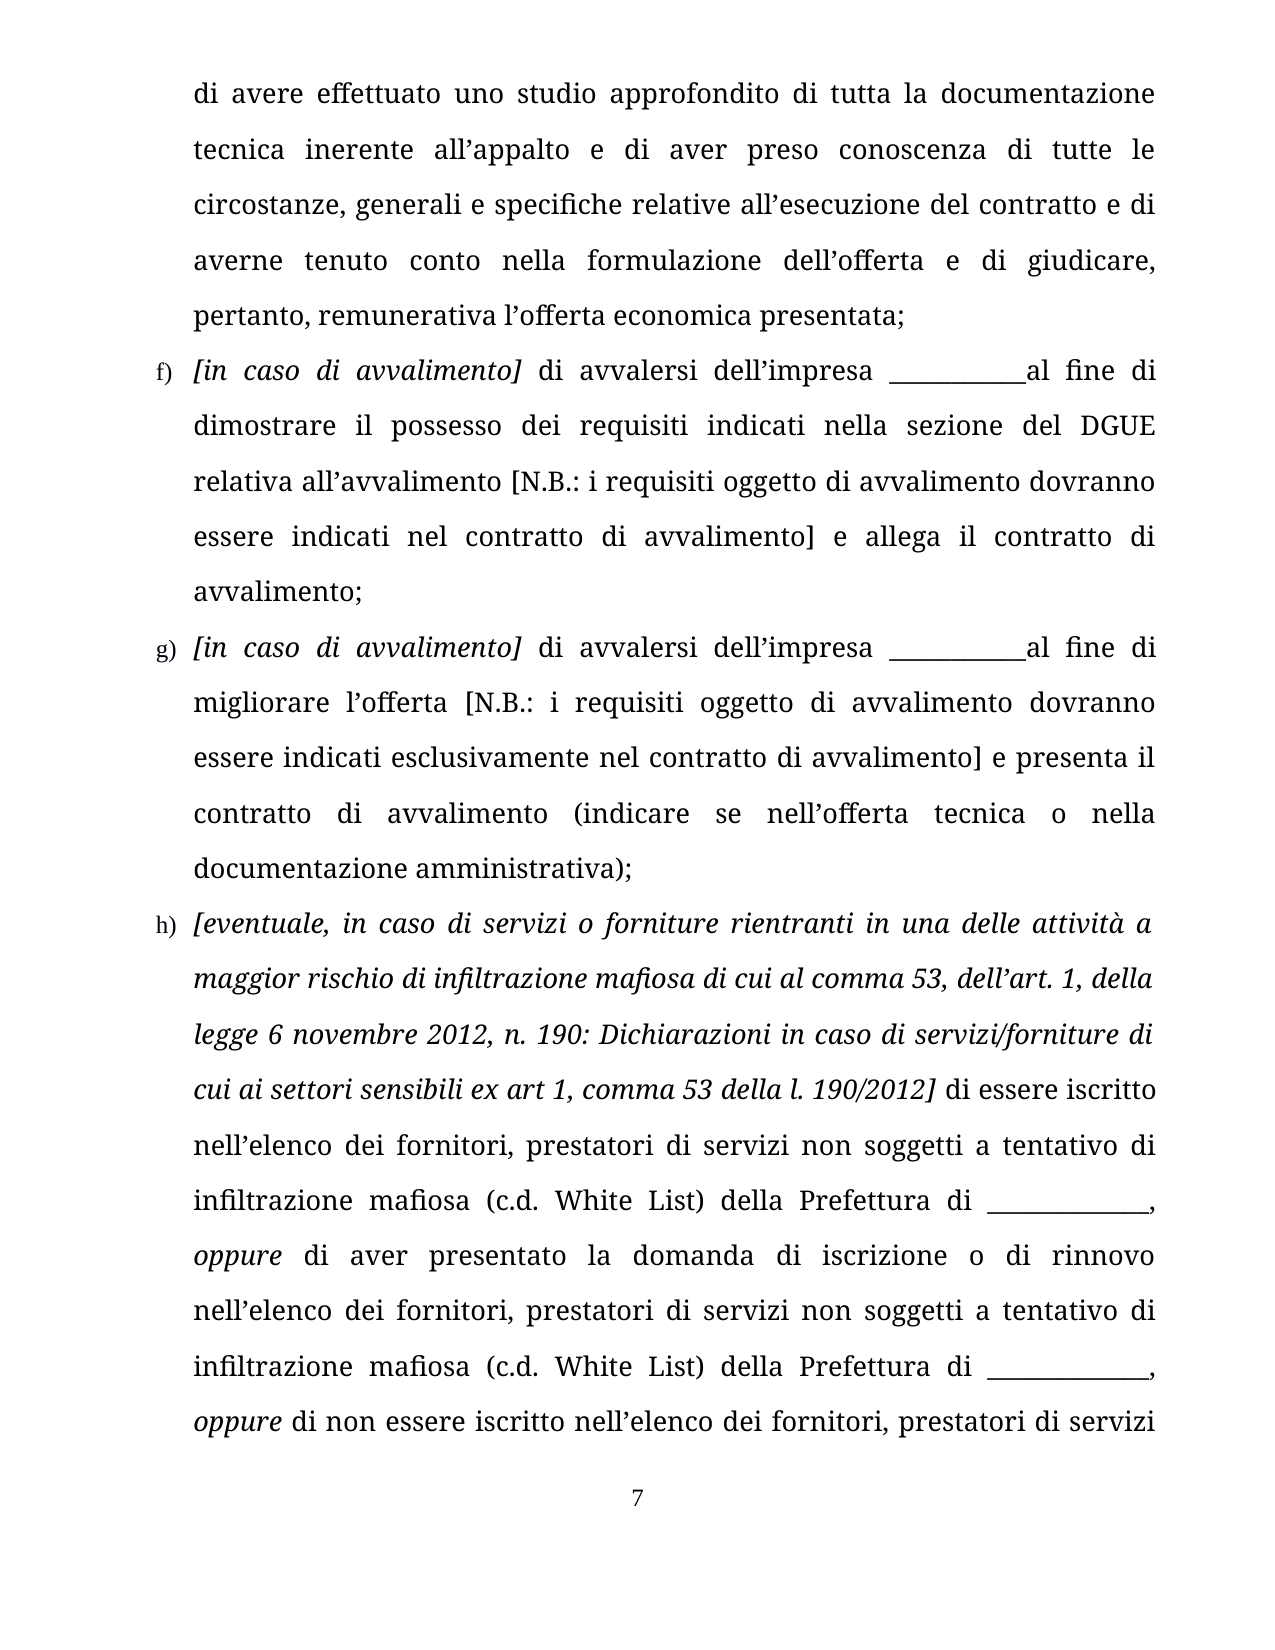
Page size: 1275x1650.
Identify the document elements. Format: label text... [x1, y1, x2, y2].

list [eventuale, in caso di servizi o forniture rientranti in una delle attività a maggior rischio di infiltrazione mafiosa di cui al comma 53, dell’art. 1, della legge 6 novembre 2012, n. 190: Dichiarazioni in caso di servizi/forniture di cui ai settori sensibili ex art 1, comma 53 della l. 190/2012] di essere iscritto nell’elenco dei fornitori, prestatori di servizi non soggetti a tentativo di infiltrazione mafiosa (c.d. White List) della Prefettura di _____________, oppure di aver presentato la domanda di iscrizione o di rinnovo nell’elenco dei fornitori, prestatori di servizi non soggetti a tentativo di infiltrazione mafiosa (c.d. White List) della Prefettura di _____________, oppure di non essere iscritto nell’elenco dei fornitori, prestatori di servizi [156, 905, 1157, 1439]
list di avere effettuato uno studio approfondito di tutta la documentazione tecnica inerente all’appalto e di aver preso conoscenza di tutte le circostanze, generali e specifiche relative all’esecuzione del contratto e di averne tenuto conto nella formulazione dell’offerta e di giudicare, pertanto, remunerativa l’offerta economica presentata; [156, 75, 1157, 333]
list [in caso di avvalimento] di avvalersi dell’impresa ___________al fine di migliorare l’offerta [N.B.: i requisiti oggetto di avvalimento dovranno essere indicati esclusivamente nel contratto di avvalimento] e presenta il contratto di avvalimento (indicare se nell’offerta tecnica o nella documentazione amministrativa); [156, 628, 1157, 886]
list [in caso di avvalimento] di avvalersi dell’impresa ___________al fine di dimostrare il possesso dei requisiti indicati nella sezione del DGUE relativa all’avvalimento [N.B.: i requisiti oggetto di avvalimento dovranno essere indicati nel contratto di avvalimento] e allega il contratto di avvalimento; [156, 352, 1157, 610]
